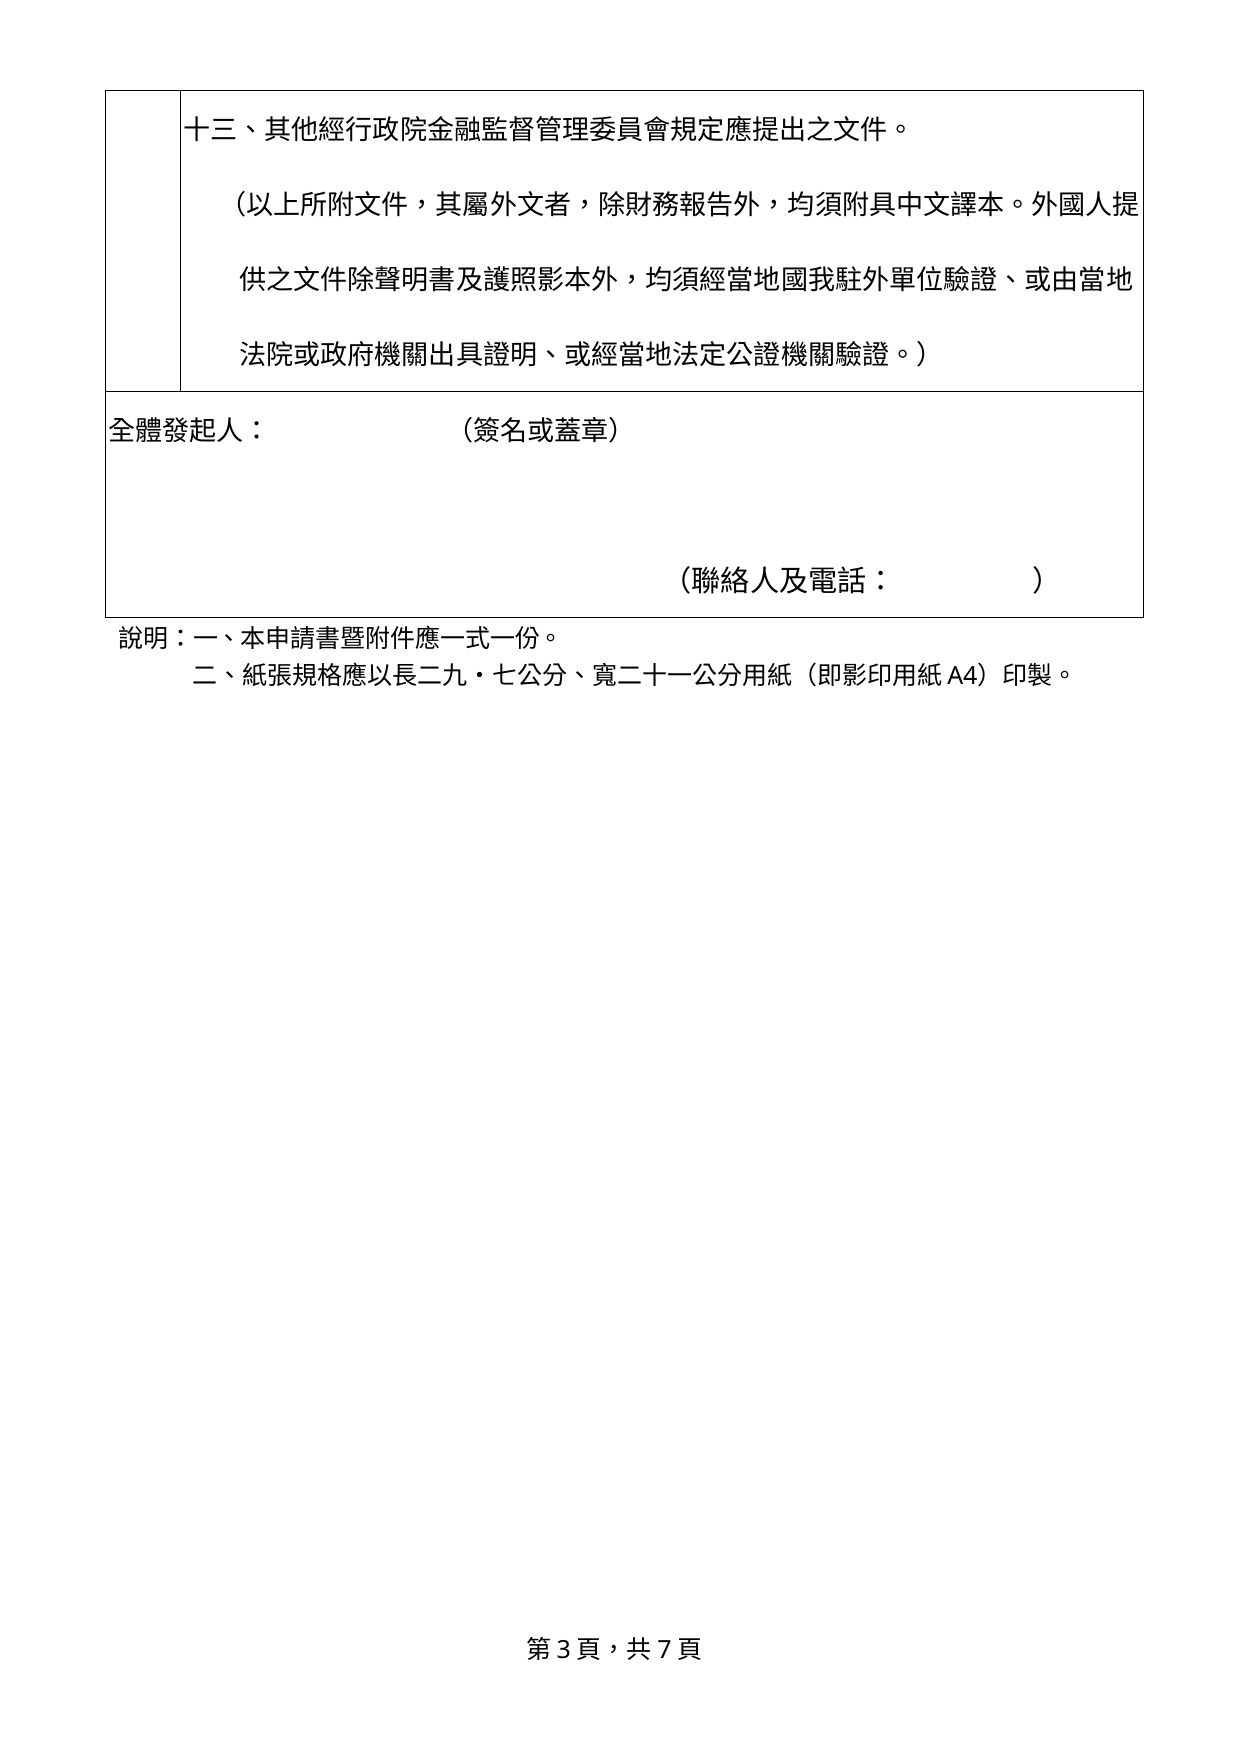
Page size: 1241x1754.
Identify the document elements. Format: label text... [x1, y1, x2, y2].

table_cell 公司章程。 營業計畫書：載明業務經營之原則、內部組織分工、人員招募與訓練、場地設備概況及未來一年財務狀況預估。 會計制度。 發起人會議紀錄。 發起人名冊：載明姓名或名稱、身分證（護照）號碼或公司統一編號、住址、公司所在地、出資額及認股比率。 自然人發起人之身分證明文件(身分證影本或戶籍謄本；外國人則為護照影本或其他相當文件)。 法人發起人之公司章程、公司登記證明文件影本、目前繼續經營之證明文件、代表人出任之指派書及被指派人同意書、經會計師查核簽證之最近一年度財務報告、董事名冊、監察人名冊、持股百分之三以上主要股東名冊及關係企業名冊。 發起人無本法第六十八條規定各款情事之聲明書。 發起人之代表人或指定代表人行使職務者，無本法第六十八條規定情事之聲明書。 發起人目前擔任其他證券投資顧問事業、證券投資信託事業或證券商之股東、董事、監察人、經理人或業務人員明細表。 十一、證券投資顧問事業申請設立審查報告表。 十二、申請書及附件所載事項無虛偽、隱匿之聲明書。 十三、其他經行政院金融監督管理委員會規定應提出之文件。 （以上所附文件，其屬外文者，除財務報告外，均須附具中文譯本。外國人提供之文件除聲明書及護照影本外，均須經當地國我駐外單位驗證、或由當地法院或政府機關出具證明、或經當地法定公證機關驗證。） [181, 91, 1143, 391]
text 二、紙張規格應以長二九‧七公分、寬二十一公分用紙（即影印用紙A4）印製。 [192, 655, 1122, 693]
table_cell 全體發起人： （簽名或蓋章） （聯絡人及電話： ） [106, 392, 1143, 617]
table_cell [106, 91, 180, 391]
text 說明：一、本申請書暨附件應一式一份。 [118, 618, 1122, 655]
